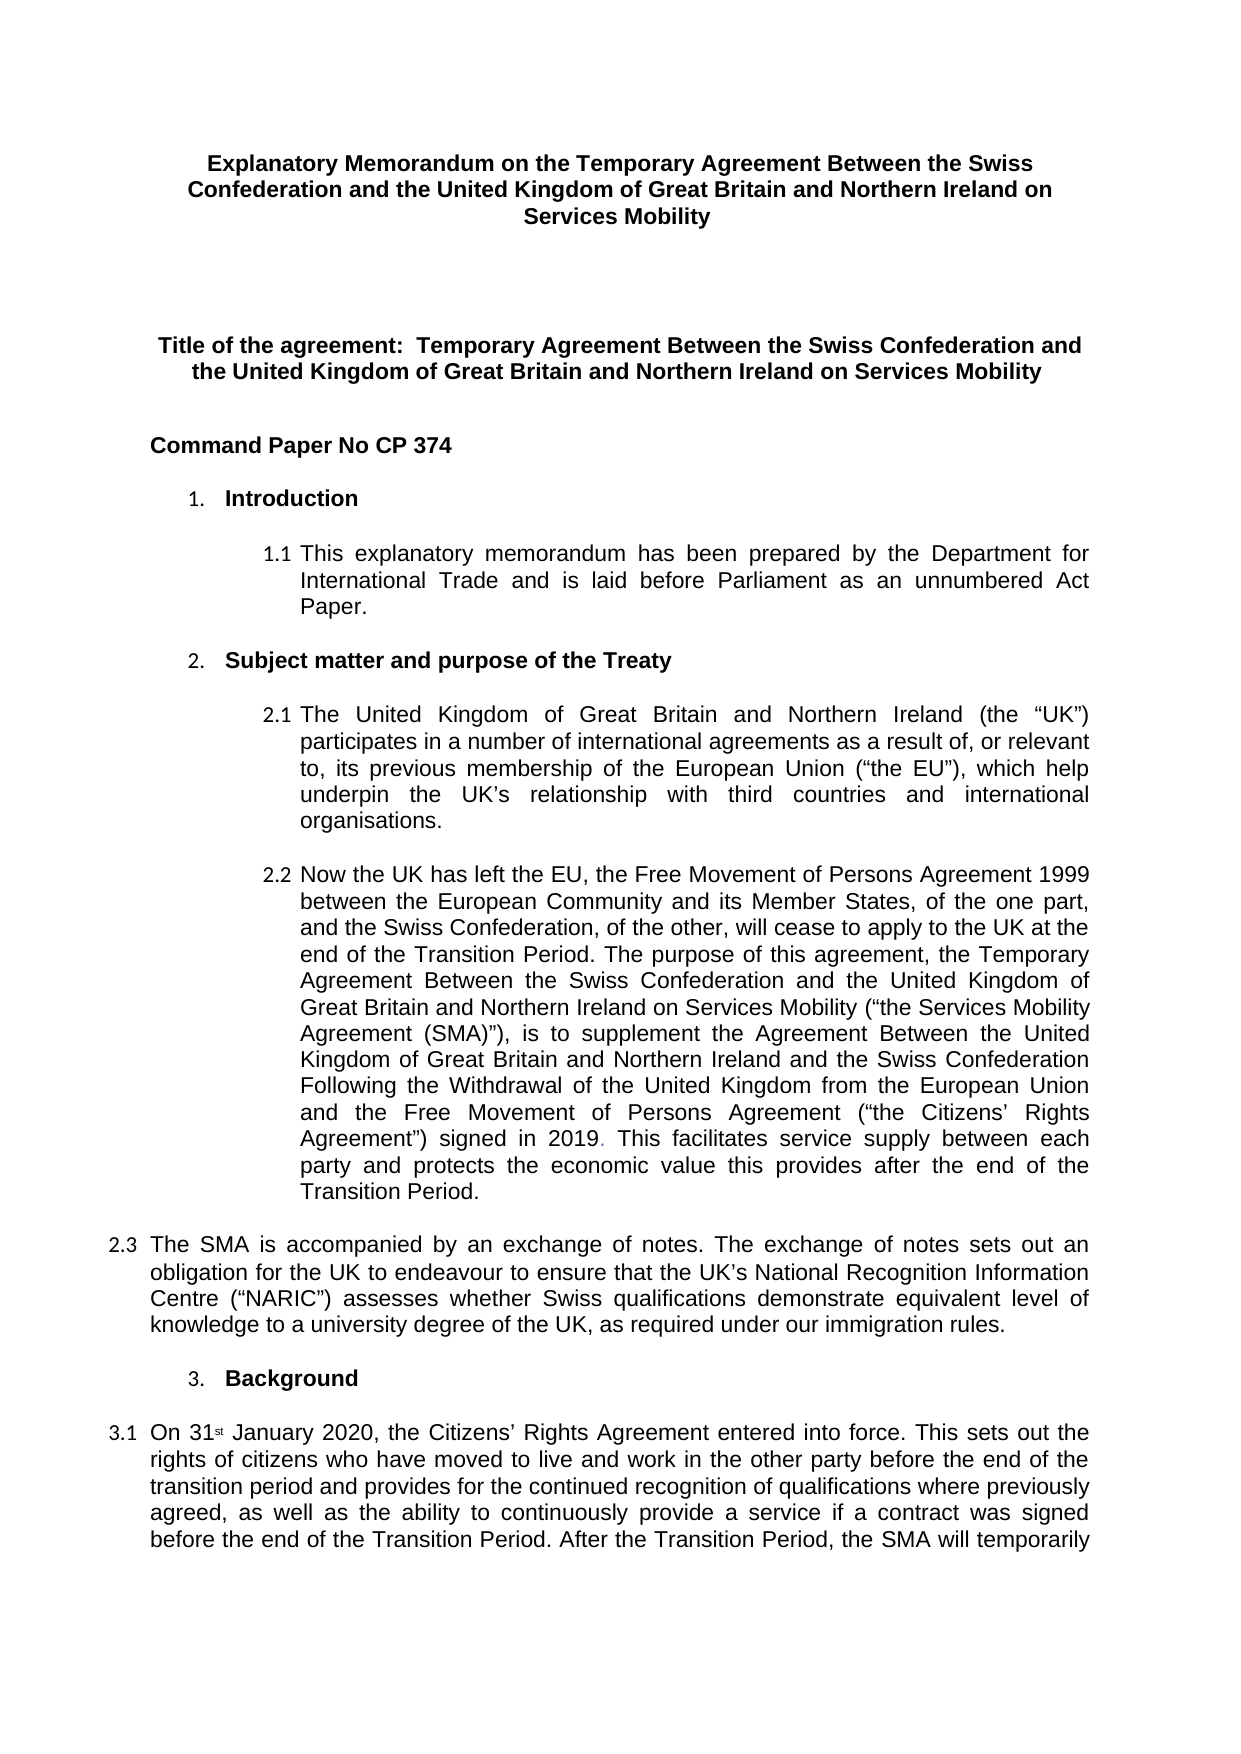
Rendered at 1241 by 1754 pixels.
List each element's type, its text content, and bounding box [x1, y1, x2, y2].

list This explanatory memorandum has been prepared by the Department for International Trade and is laid before Parliament as an unnumbered Act Paper. [262, 539, 1090, 619]
list Subject matter and purpose of the Treaty [187, 646, 1090, 674]
list Now the UK has left the EU, the Free Movement of Persons Agreement 1999 between the European Community and its Member States, of the one part, and the Swiss Confederation, of the other, will cease to apply to the UK at the end of the Transition Period. The purpose of this agreement, the Temporary Agreement Between the Swiss Confederation and the United Kingdom of Great Britain and Northern Ireland on Services Mobility (“the Services Mobility Agreement (SMA)”), is to supplement the Agreement Between the United Kingdom of Great Britain and Northern Ireland and the Swiss Confederation Following the Withdrawal of the United Kingdom from the European Union and the Free Movement of Persons Agreement (“the Citizens’ Rights Agreement”) signed in 2019. This facilitates service supply between each party and protects the economic value this provides after the end of the Transition Period. [262, 860, 1090, 1204]
list The SMA is accompanied by an exchange of notes. The exchange of notes sets out an obligation for the UK to endeavour to ensure that the UK’s National Recognition Information Centre (“NARIC”) assesses whether Swiss qualifications demonstrate equivalent level of knowledge to a university degree of the UK, as required under our immigration rules. [108, 1231, 1090, 1338]
list Introduction [187, 484, 1090, 512]
text Explanatory Memorandum on the Temporary Agreement Between the Swiss Confederation and the United Kingdom of Great Britain and Northern Ireland on Services Mobility [150, 150, 1090, 229]
text Title of the agreement: Temporary Agreement Between the Swiss Confederation and the United Kingdom of Great Britain and Northern Ireland on Services Mobility [150, 332, 1090, 384]
list The United Kingdom of Great Britain and Northern Ireland (the “UK”) participates in a number of international agreements as a result of, or relevant to, its previous membership of the European Union (“the EU”), which help underpin the UK’s relationship with third countries and international organisations. [262, 700, 1090, 834]
list On 31st January 2020, the Citizens’ Rights Agreement entered into force. This sets out the rights of citizens who have moved to live and work in the other party before the end of the transition period and provides for the continued recognition of qualifications where previously agreed, as well as the ability to continuously provide a service if a contract was signed before the end of the Transition Period. After the Transition Period, the SMA will temporarily [108, 1418, 1090, 1552]
text Command Paper No CP 374 [150, 432, 1090, 458]
list Background [187, 1364, 1090, 1392]
